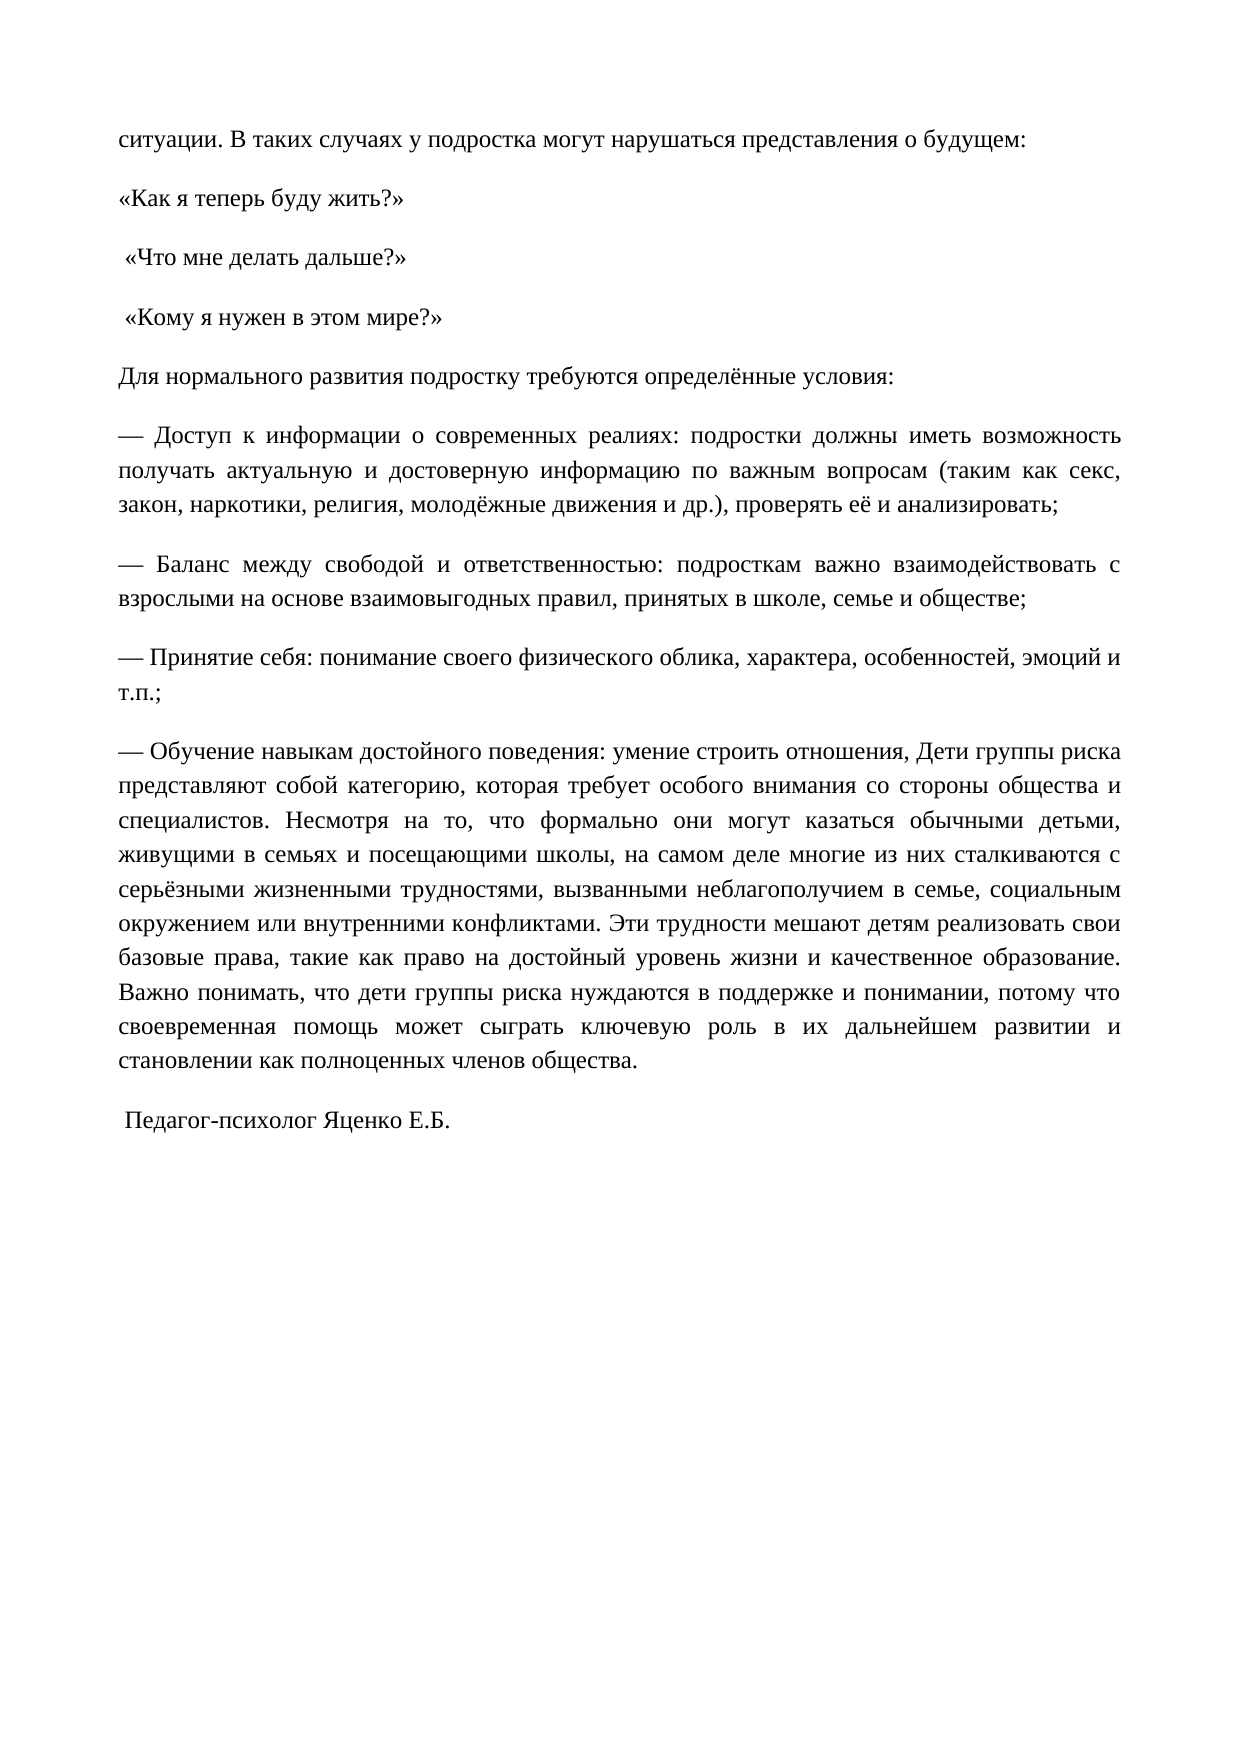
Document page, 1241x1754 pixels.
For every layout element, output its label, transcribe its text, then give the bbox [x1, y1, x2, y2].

table_header ситуации. В таких случаях у подростка могут нарушаться представления о будущем: «Как я теперь буду жить?» «Что мне делать дальше?» «Кому я нужен в этом мире?» Для нормального развития подростку требуются определённые условия: — Доступ к информации о современных реалиях: подростки должны иметь возможность получать актуальную и достоверную информацию по важным вопросам (таким как секс, закон, наркотики, религия, молодёжные движения и др.), проверять её и анализировать; — Баланс между свободой и ответственностью: подросткам важно взаимодействовать с взрослыми на основе взаимовыгодных правил, принятых в школе, семье и обществе; — Принятие себя: понимание своего физического облика, характера, особенностей, эмоций и т.п.; — Обучение навыкам достойного поведения: умение строить отношения, Дети группы риска представляют собой категорию, которая требует особого внимания со стороны общества и специалистов. Несмотря на то, что формально они могут казаться обычными детьми, живущими в семьях и посещающими школы, на самом деле многие из них сталкиваются с серьёзными жизненными трудностями, вызванными неблагополучием в семье, социальным окружением или внутренними конфликтами. Эти трудности мешают детям реализовать свои базовые права, такие как право на достойный уровень жизни и качественное образование. Важно понимать, что дети группы риска нуждаются в поддержке и понимании, потому что своевременная помощь может сыграть ключевую роль в их дальнейшем развитии и становлении как полноценных членов общества. Педагог-психолог Яценко Е.Б. [118, 118, 1122, 1159]
